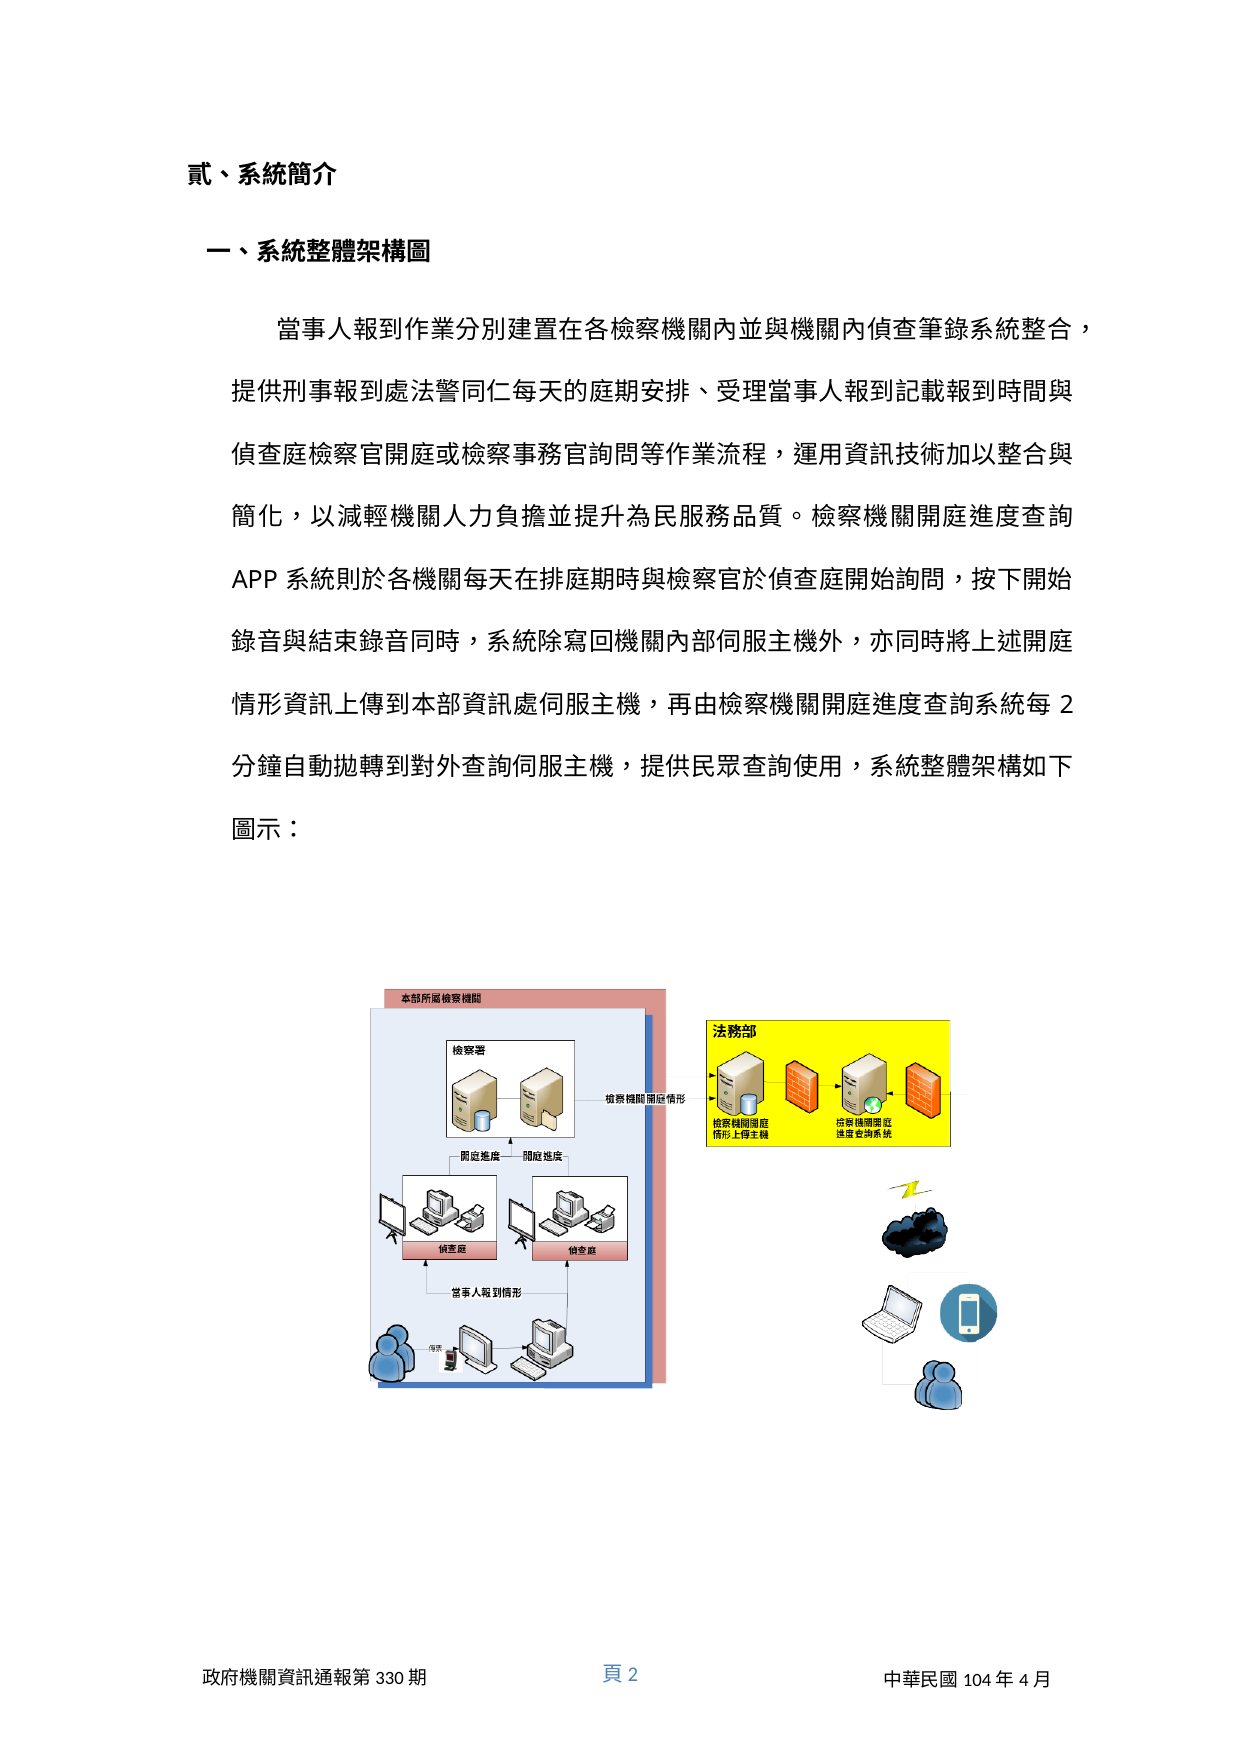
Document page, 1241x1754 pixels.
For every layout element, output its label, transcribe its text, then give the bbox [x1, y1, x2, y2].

text 貳、系統簡介 [187, 131, 1073, 193]
text 一、系統整體架構圖 [187, 208, 1073, 271]
text 當事人報到作業分別建置在各檢察機關內並與機關內偵查筆錄系統整合，提供刑事報到處法警同仁每天的庭期安排、受理當事人報到記載報到時間與偵查庭檢察官開庭或檢察事務官詢問等作業流程，運用資訊技術加以整合與簡化，以減輕機關人力負擔並提升為民服務品質。檢察機關開庭進度查詢APP 系統則於各機關每天在排庭期時與檢察官於偵查庭開始詢問，按下開始錄音與結束錄音同時，系統除寫回機關內部伺服主機外，亦同時將上述開庭情形資訊上傳到本部資訊處伺服主機，再由檢察機關開庭進度查詢系統每2分鐘自動拋轉到對外查詢伺服主機，提供民眾查詢使用，系統整體架構如下圖示： [232, 286, 1073, 848]
